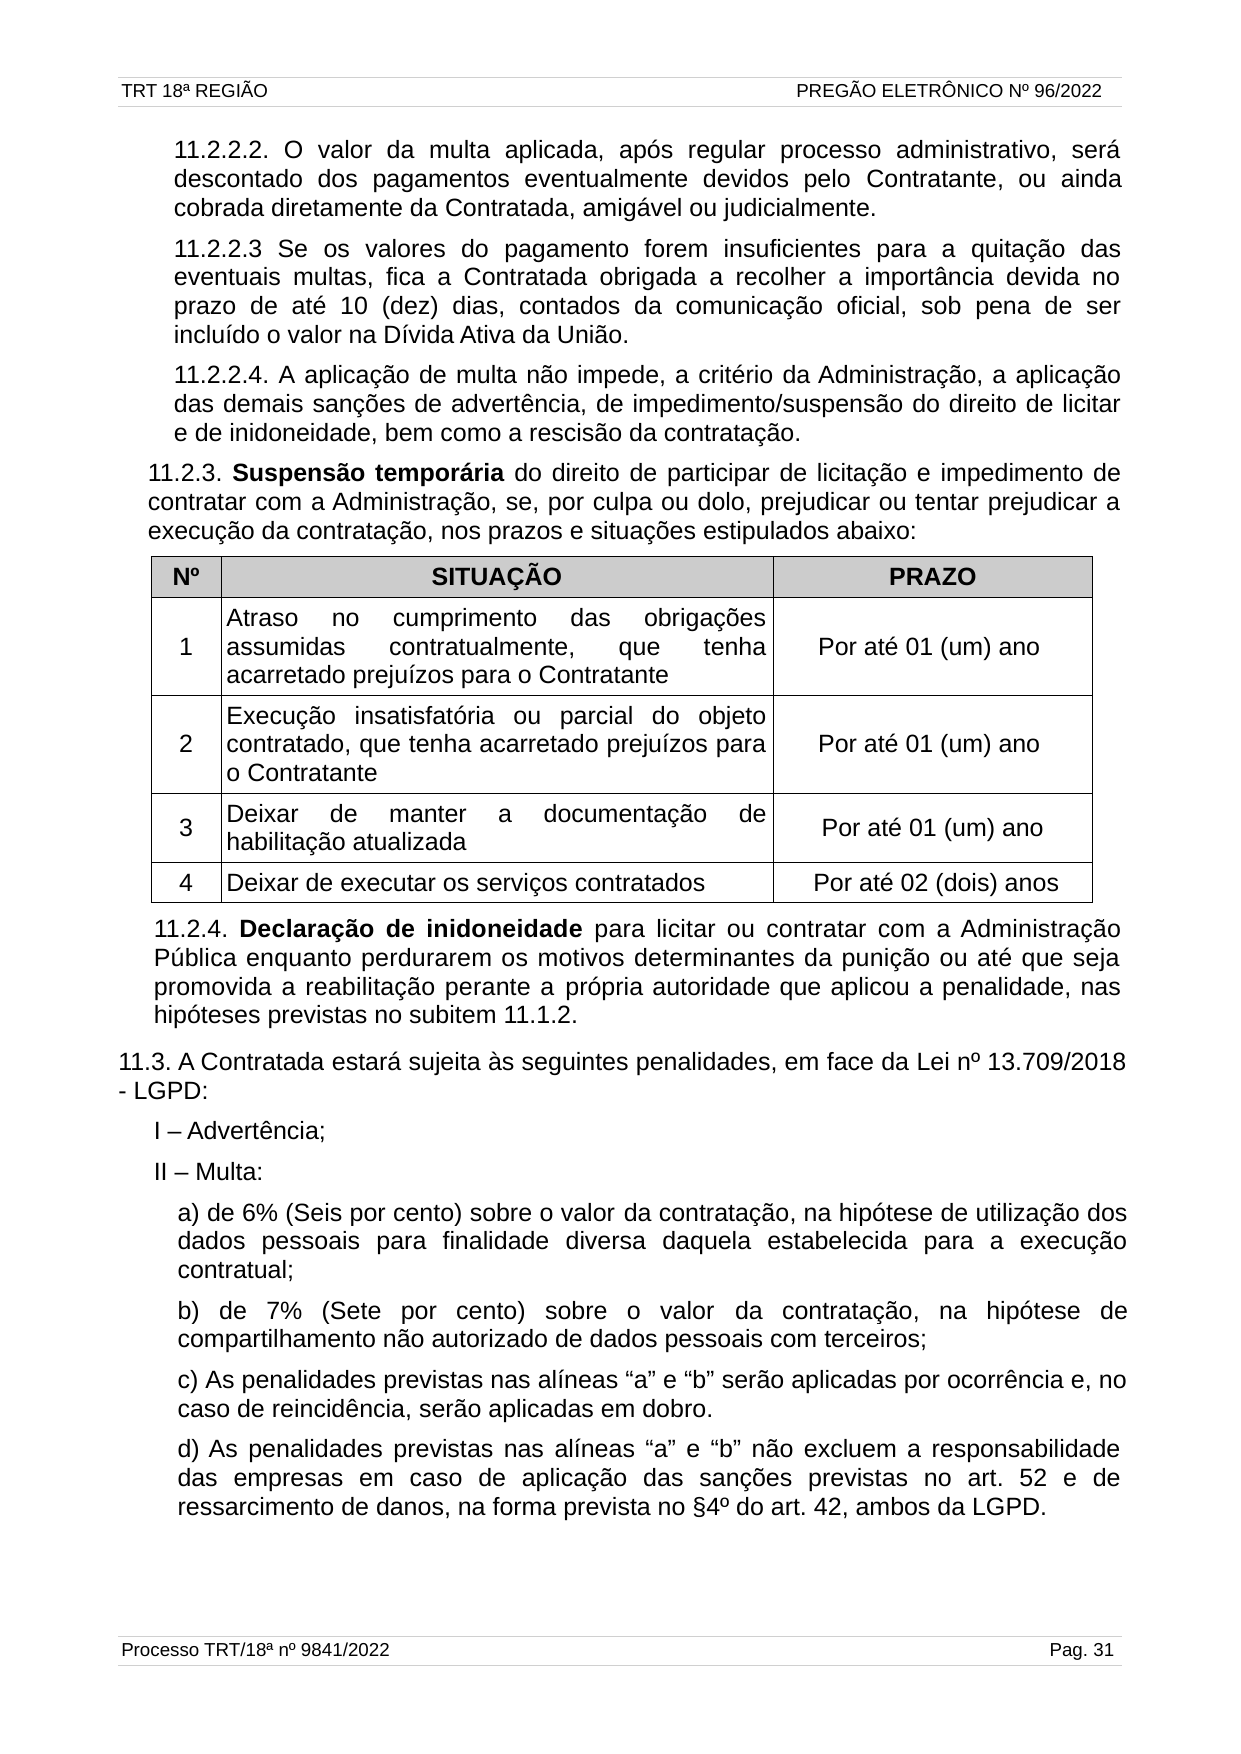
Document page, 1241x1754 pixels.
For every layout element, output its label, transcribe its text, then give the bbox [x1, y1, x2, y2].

table_cell 3 [152, 794, 221, 862]
table_cell 2 [152, 696, 221, 793]
table_header Nº [152, 557, 221, 597]
text a) de 6% (Seis por cento) sobre o valor da contratação, na hipótese de utilização dos dados pessoais para finalidade diversa daquela estabelecida para a execução contratual; [177, 1197, 1128, 1284]
text 11.2.2.4. A aplicação de multa não impede, a critério da Administração, a aplicação das demais sanções de advertência, de impedimento/suspensão do direito de licitar e de inidoneidade, bem como a rescisão da contratação. [174, 360, 1122, 447]
text 11.3. A Contratada estará sujeita às seguintes penalidades, em face da Lei nº 13.709/2018 - LGPD: [118, 1047, 1128, 1104]
table_cell Por até 01 (um) ano [774, 794, 1092, 862]
table_cell Deixar de manter a documentação de habilitação atualizada [222, 794, 773, 862]
table_cell Por até 01 (um) ano [774, 598, 1092, 695]
text c) As penalidades previstas nas alíneas “a” e “b” serão aplicadas por ocorrência e, no caso de reincidência, serão aplicadas em dobro. [177, 1365, 1128, 1422]
text 11.2.4. Declaração de inidoneidade para licitar ou contratar com a Administração Pública enquanto perdurarem os motivos determinantes da punição ou até que seja promovida a reabilitação perante a própria autoridade que aplicou a penalidade, nas hipóteses previstas no subitem 11.1.2. [153, 914, 1122, 1029]
text 11.2.2.3 Se os valores do pagamento forem insuficientes para a quitação das eventuais multas, fica a Contratada obrigada a recolher a importância devida no prazo de até 10 (dez) dias, contados da comunicação oficial, sob pena de ser incluído o valor na Dívida Ativa da União. [174, 233, 1122, 348]
table_cell Atraso no cumprimento das obrigações assumidas contratualmente, que tenha acarretado prejuízos para o Contratante [222, 598, 773, 695]
table_cell Deixar de executar os serviços contratados [222, 863, 773, 902]
text 11.2.3. Suspensão temporária do direito de participar de licitação e impedimento de contratar com a Administração, se, por culpa ou dolo, prejudicar ou tentar prejudicar a execução da contratação, nos prazos e situações estipulados abaixo: [148, 458, 1122, 544]
text II – Multa: [118, 1157, 1128, 1186]
table_cell 1 [152, 598, 221, 695]
table_cell Por até 01 (um) ano [774, 696, 1092, 793]
table_cell 4 [152, 863, 221, 902]
table_header PRAZO [774, 557, 1092, 597]
text 11.2.2.2. O valor da multa aplicada, após regular processo administrativo, será descontado dos pagamentos eventualmente devidos pelo Contratante, ou ainda cobrada diretamente da Contratada, amigável ou judicialmente. [174, 136, 1122, 222]
text b) de 7% (Sete por cento) sobre o valor da contratação, na hipótese de compartilhamento não autorizado de dados pessoais com terceiros; [177, 1296, 1128, 1353]
text d) As penalidades previstas nas alíneas “a” e “b” não excluem a responsabilidade das empresas em caso de aplicação das sanções previstas no art. 52 e de ressarcimento de danos, na forma prevista no §4º do art. 42, ambos da LGPD. [177, 1434, 1122, 1521]
text I – Advertência; [118, 1116, 1128, 1145]
table_cell Por até 02 (dois) anos [774, 863, 1092, 902]
table_cell Execução insatisfatória ou parcial do objeto contratado, que tenha acarretado prejuízos para o Contratante [222, 696, 773, 793]
table_header SITUAÇÃO [222, 557, 773, 597]
